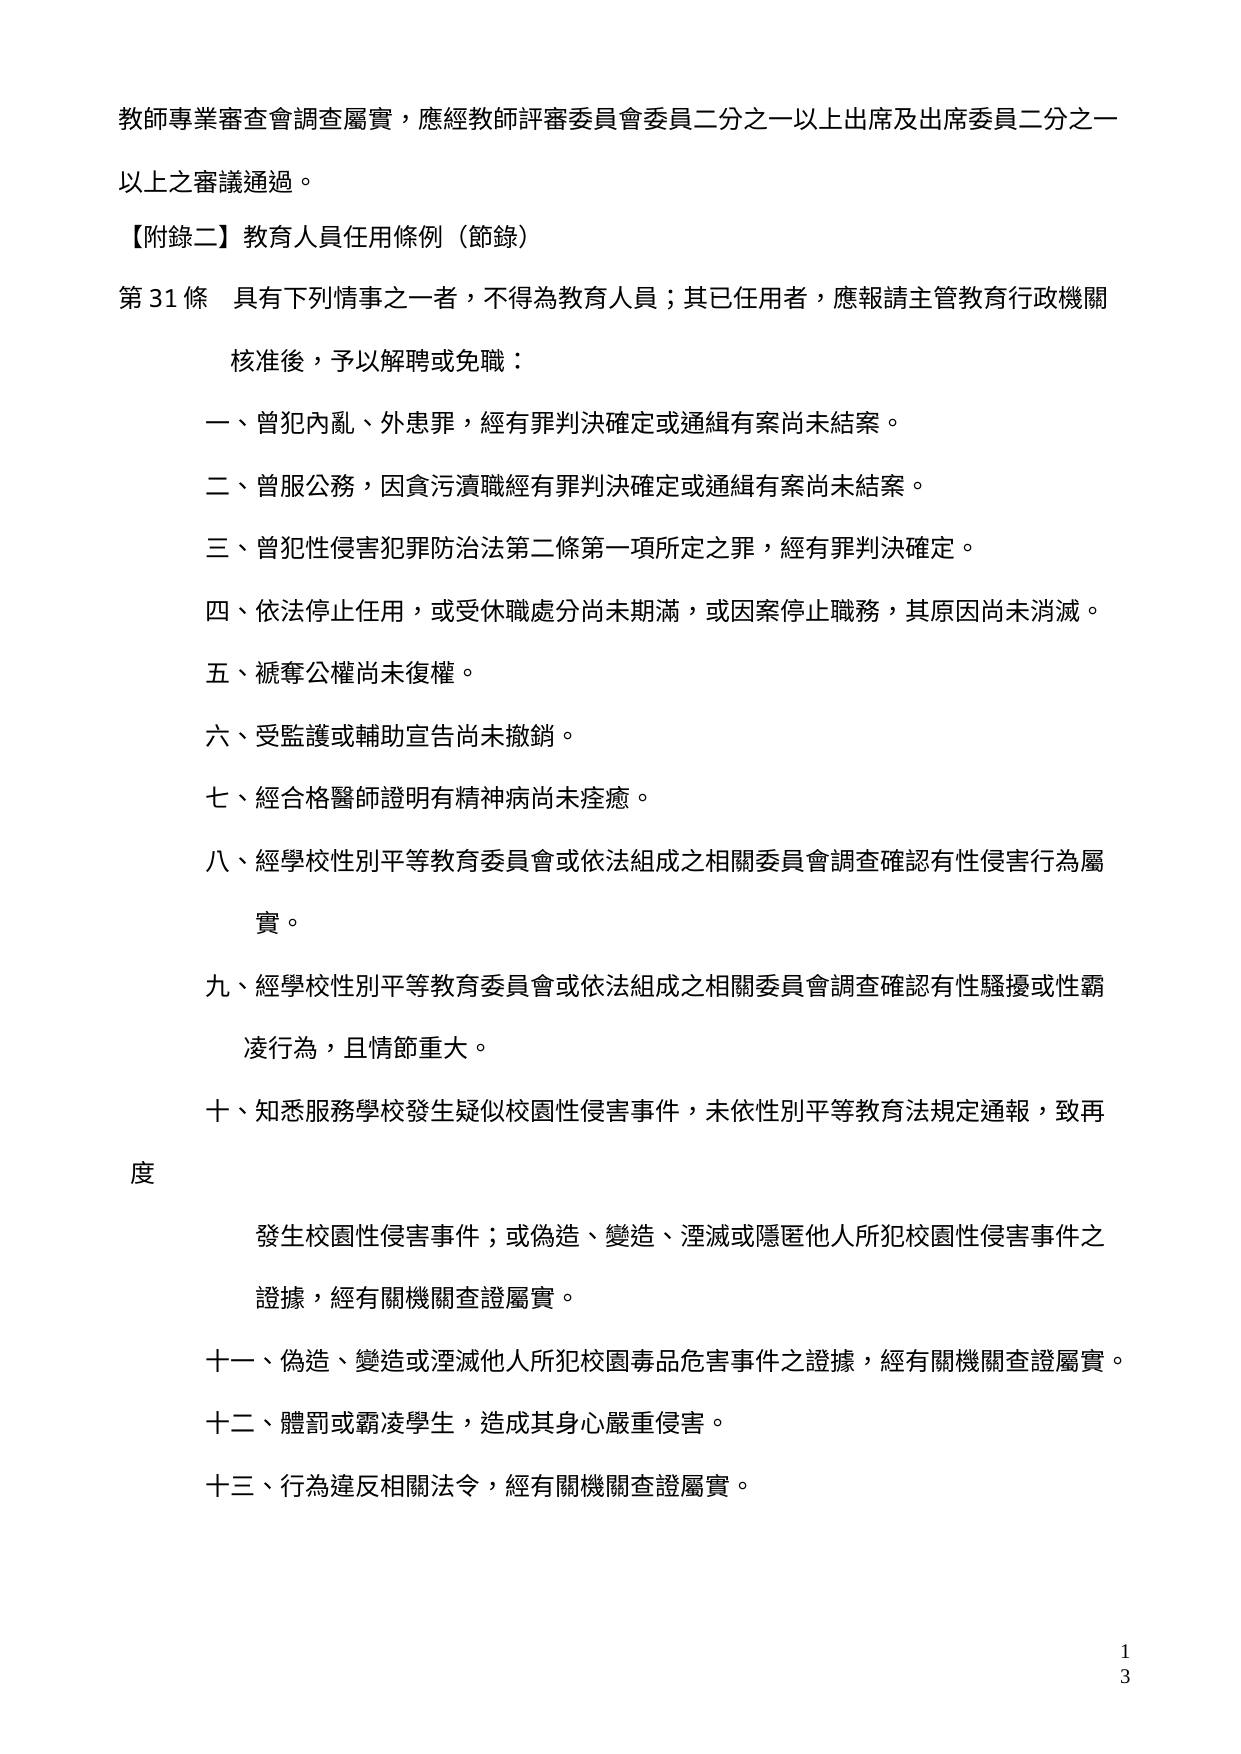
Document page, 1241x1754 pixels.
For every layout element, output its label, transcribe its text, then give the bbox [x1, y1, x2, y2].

text 三、曾犯性侵害犯罪防治法第二條第一項所定之罪，經有罪判決確定。 [118, 505, 1122, 568]
text 七、經合格醫師證明有精神病尚未痊癒。 [118, 755, 1122, 818]
text 第31條 具有下列情事之一者，不得為教育人員；其已任用者，應報請主管教育行政機關核准後，予以解聘或免職： [118, 255, 1122, 380]
text 發生校園性侵害事件；或偽造、變造、湮滅或隱匿他人所犯校園性侵害事件之證據，經有關機關查證屬實。 [256, 1193, 1122, 1318]
text 教師聘任後，有下列各款情形之一者，應經教師評審委員會審議通過，並報主管機關核准後，予以解聘或不續聘；其情節以資遣為宜者，應依第二十七條規定辦理： 一、教學不力或不能勝任工作有具體事實。 二、違反聘約情節重大。 教師有前項各款規定情形之一者，應經教師評審委員會委員三分之二以上出席及出席委員三分之二以上之審議通過。但高級中等以下學校教師有前項第一款情形，學校向主管機關申請教師專業審查會調查屬實，應經教師評審委員會委員二分之一以上出席及出席委員二分之一以上之審議通過。 [118, 76, 1122, 201]
text 十三、行為違反相關法令，經有關機關查證屬實。 [118, 1443, 1122, 1505]
text 六、受監護或輔助宣告尚未撤銷。 [118, 693, 1122, 755]
text 二、曾服公務，因貪污瀆職經有罪判決確定或通緝有案尚未結案。 [118, 443, 1122, 505]
text 【附錄二】教育人員任用條例（節錄） [118, 213, 1122, 255]
text 一、曾犯內亂、外患罪，經有罪判決確定或通緝有案尚未結案。 [118, 380, 1122, 443]
text 十一、偽造、變造或湮滅他人所犯校園毒品危害事件之證據，經有關機關查證屬實。 [118, 1318, 1122, 1380]
text 十二、體罰或霸凌學生，造成其身心嚴重侵害。 [118, 1380, 1122, 1443]
text 八、經學校性別平等教育委員會或依法組成之相關委員會調查確認有性侵害行為屬實。 [206, 818, 1122, 943]
text 五、褫奪公權尚未復權。 [118, 630, 1122, 693]
text 四、依法停止任用，或受休職處分尚未期滿，或因案停止職務，其原因尚未消滅。 [118, 568, 1122, 630]
text 九、經學校性別平等教育委員會或依法組成之相關委員會調查確認有性騷擾或性霸凌行為，且情節重大。 [206, 943, 1122, 1068]
text 十、知悉服務學校發生疑似校園性侵害事件，未依性別平等教育法規定通報，致再度 [131, 1068, 1122, 1193]
